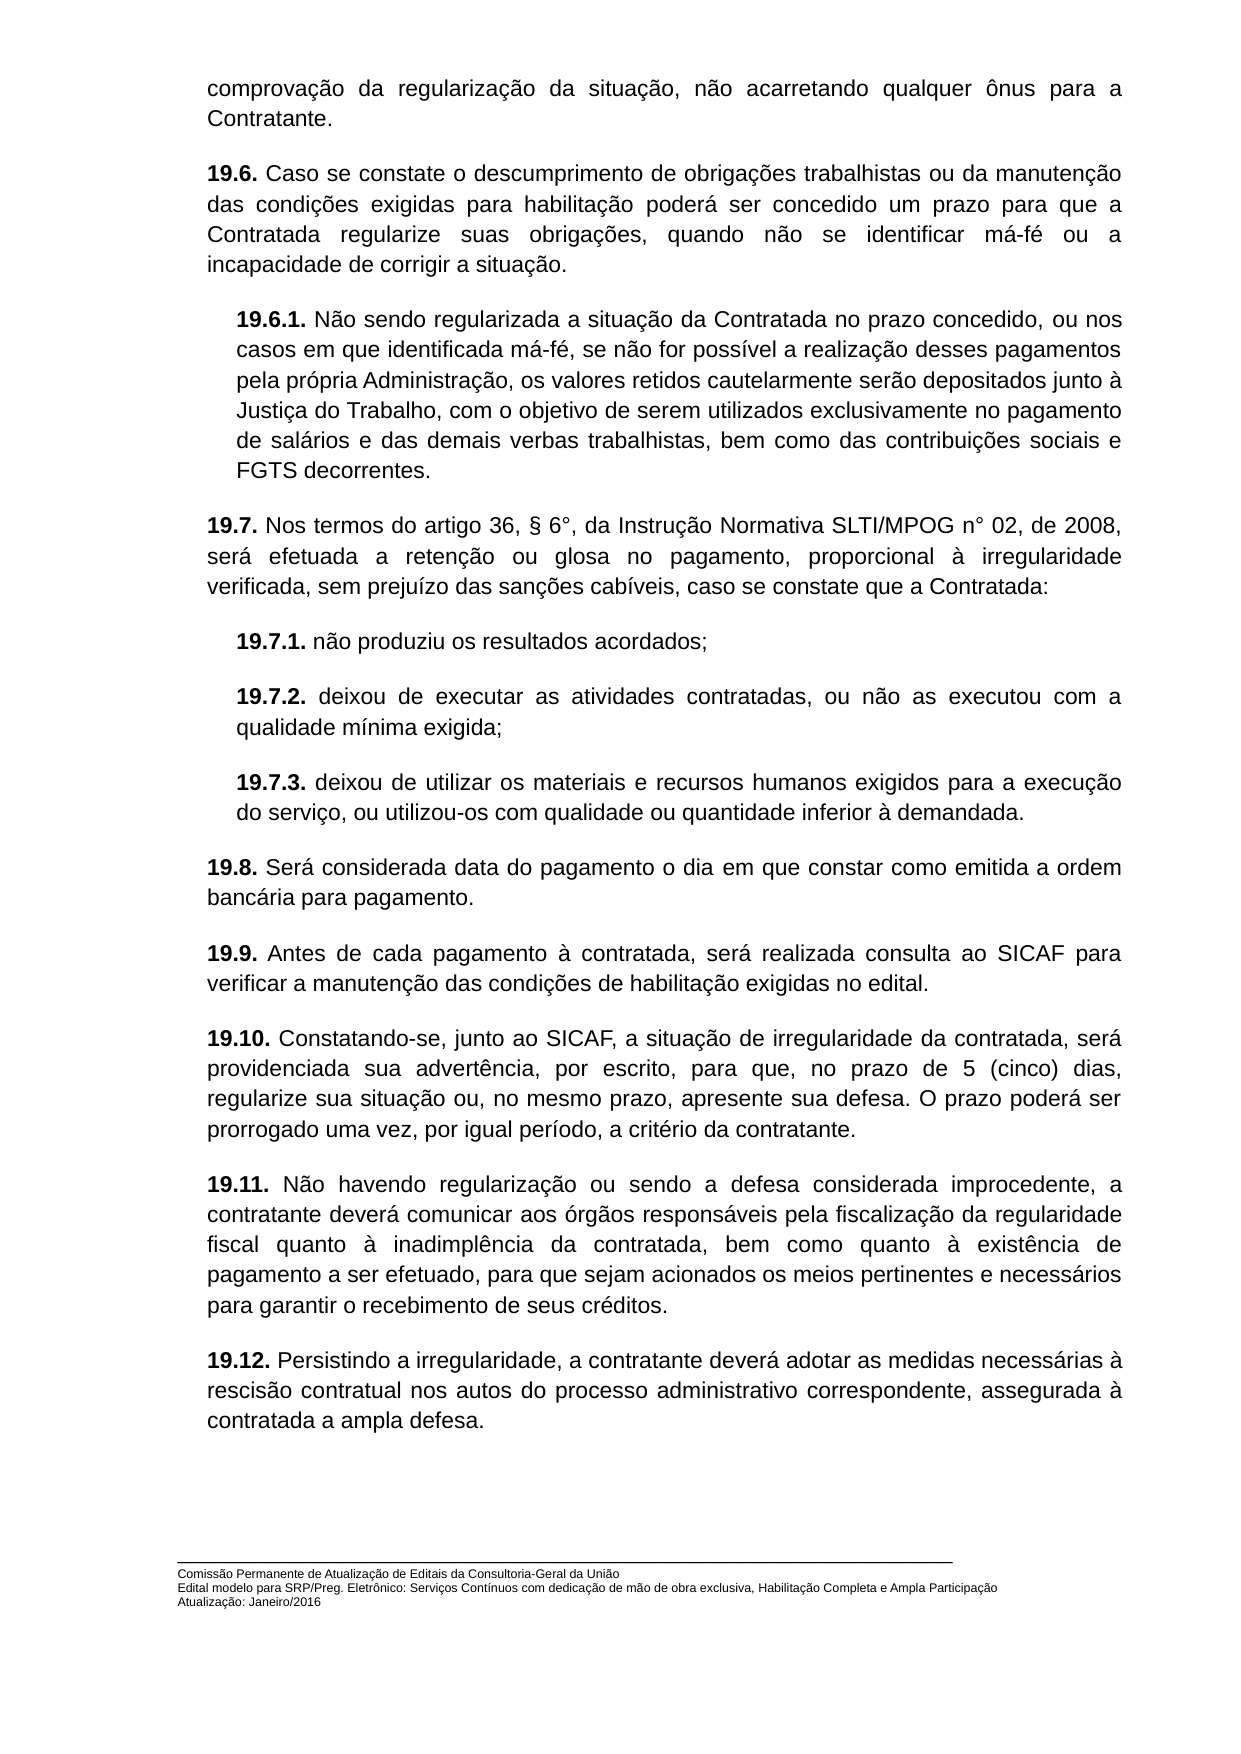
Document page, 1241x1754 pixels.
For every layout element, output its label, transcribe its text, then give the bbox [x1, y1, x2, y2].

text 19.11. Não havendo regularização ou sendo a defesa considerada improcedente, a contratante deverá comunicar aos órgãos responsáveis pela fiscalização da regularidade fiscal quanto à inadimplência da contratada, bem como quanto à existência de pagamento a ser efetuado, para que sejam acionados os meios pertinentes e necessários para garantir o recebimento de seus créditos. [207, 1171, 1122, 1318]
text 19.6.1. Não sendo regularizada a situação da Contratada no prazo concedido, ou nos casos em que identificada má-fé, se não for possível a realização desses pagamentos pela própria Administração, os valores retidos cautelarmente serão depositados junto à Justiça do Trabalho, com o objetivo de serem utilizados exclusivamente no pagamento de salários e das demais verbas trabalhistas, bem como das contribuições sociais e FGTS decorrentes. [236, 306, 1122, 484]
text comprovação da regularização da situação, não acarretando qualquer ônus para a Contratante. [207, 75, 1122, 132]
text 19.7.2. deixou de executar as atividades contratadas, ou não as executou com a qualidade mínima exigida; [236, 683, 1122, 740]
text 19.8. Será considerada data do pagamento o dia em que constar como emitida a ordem bancária para pagamento. [207, 854, 1122, 911]
text 19.7.3. deixou de utilizar os materiais e recursos humanos exigidos para a execução do serviço, ou utilizou-os com qualidade ou quantidade inferior à demandada. [236, 769, 1122, 825]
text 19.12. Persistindo a irregularidade, a contratante deverá adotar as medidas necessárias à rescisão contratual nos autos do processo administrativo correspondente, assegurada à contratada a ampla defesa. [207, 1347, 1122, 1434]
text 19.7. Nos termos do artigo 36, § 6°, da Instrução Normativa SLTI/MPOG n° 02, de 2008, será efetuada a retenção ou glosa no pagamento, proporcional à irregularidade verificada, sem prejuízo das sanções cabíveis, caso se constate que a Contratada: [207, 512, 1122, 599]
text 19.10. Constatando-se, junto ao SICAF, a situação de irregularidade da contratada, será providenciada sua advertência, por escrito, para que, no prazo de 5 (cinco) dias, regularize sua situação ou, no mesmo prazo, apresente sua defesa. O prazo poderá ser prorrogado uma vez, por igual período, a critério da contratante. [207, 1025, 1122, 1142]
text 19.9. Antes de cada pagamento à contratada, será realizada consulta ao SICAF para verificar a manutenção das condições de habilitação exigidas no edital. [207, 939, 1122, 996]
text 19.6. Caso se constate o descumprimento de obrigações trabalhistas ou da manutenção das condições exigidas para habilitação poderá ser concedido um prazo para que a Contratada regularize suas obrigações, quando não se identificar má-fé ou a incapacidade de corrigir a situação. [207, 160, 1122, 277]
text 19.7.1. não produziu os resultados acordados; [236, 628, 1122, 654]
